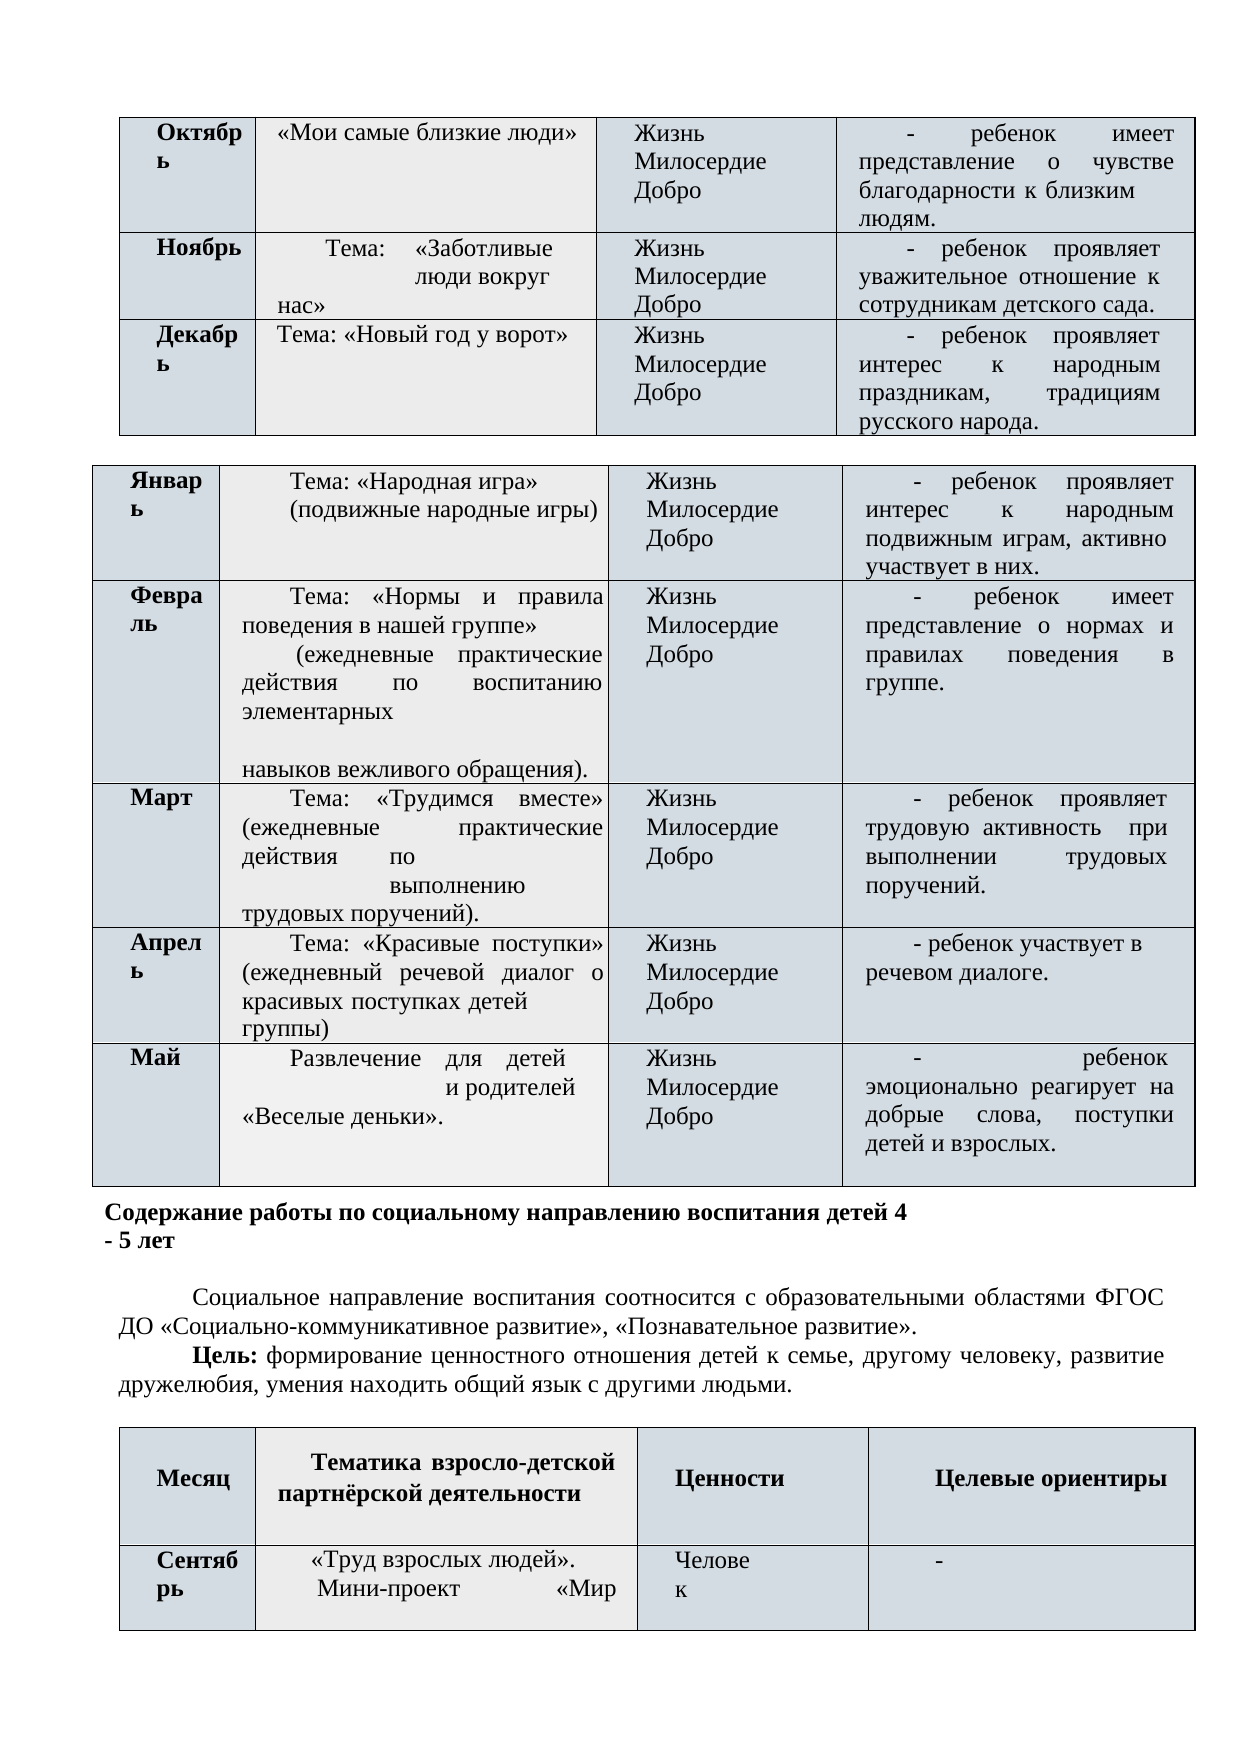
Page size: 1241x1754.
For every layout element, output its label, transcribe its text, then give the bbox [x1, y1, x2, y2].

table_cell Март [93, 784, 219, 927]
table_cell Развлечение для детей и родителей «Веселые деньки». [220, 1044, 608, 1186]
table_header Тематика взросло-детской партнёрской деятельности [256, 1428, 637, 1544]
table_cell Тема: «Нормы и правила поведения в нашей группе» (ежедневные практические действия по воспитанию элементарных навыков вежливого обращения). [220, 581, 608, 782]
table_cell Октябрь [120, 118, 255, 232]
table_cell Тема: «Трудимся вместе» (ежедневные практические действия по выполнению трудовых поручений). [220, 784, 608, 927]
table_header Жизнь Милосердие Добро [609, 466, 842, 580]
table_cell Апрель [93, 928, 219, 1042]
table_cell Тема: «Заботливые люди вокруг нас» [256, 233, 596, 319]
table_header Месяц [120, 1428, 255, 1544]
table_cell Май [93, 1044, 219, 1186]
table_header - ребенок проявляет интерес к народным подвижным играм, активно участвует в них. [843, 466, 1194, 580]
table_cell - ребенок проявляет интерес к народным праздникам, традициям русского народа. [837, 320, 1194, 435]
table_cell Жизнь Милосердие Добро [609, 581, 842, 782]
table_cell «Мои самые близкие люди» [256, 118, 596, 232]
table_cell - ребенок участвует в речевом диалоге. [843, 928, 1194, 1042]
table_cell Человек [638, 1546, 868, 1630]
table_header Ценности [638, 1428, 868, 1544]
table_cell - ребенок эмоционально реагирует на добрые слова, поступки детей и взрослых. [843, 1044, 1194, 1186]
table_cell [869, 1546, 1194, 1630]
table_cell Жизнь Милосердие Добро [609, 1044, 842, 1186]
table_cell - ребенок проявляет уважительное отношение к сотрудникам детского сада. [837, 233, 1194, 319]
table_cell Жизнь Милосердие Добро [597, 233, 836, 319]
table_cell Сентябрь [120, 1546, 255, 1630]
table_cell Декабрь [120, 320, 255, 435]
table_cell Тема: «Новый год у ворот» [256, 320, 596, 435]
text Социальное направление воспитания соотносится с образовательными областями ФГОС ДО «Социально-коммуникативное развитие», «Познавательное развитие». [118, 1282, 1166, 1340]
table_cell «Труд взрослых людей». Мини-проект «Мир [256, 1546, 637, 1630]
table_cell Жизнь Милосердие Добро [609, 784, 842, 927]
text Цель: формирование ценностного отношения детей к семье, другому человеку, развитие дружелюбия, умения находить общий язык с другими людьми. [118, 1340, 1205, 1397]
table_cell - ребенок проявляет трудовую активность при выполнении трудовых поручений. [843, 784, 1194, 927]
table_cell Тема: «Красивые поступки» (ежедневный речевой диалог о красивых поступках детей группы) [220, 928, 608, 1042]
table_cell - ребенок имеет представление о чувстве благодарности к близким людям. [837, 118, 1194, 232]
table_header Январь [93, 466, 219, 580]
table_cell Февраль [93, 581, 219, 782]
table_header Тема: «Народная игра» (подвижные народные игры) [220, 466, 608, 580]
table_cell Ноябрь [120, 233, 255, 319]
table_header Целевые ориентиры [869, 1428, 1194, 1544]
subtitle Содержание работы по социальному направлению воспитания детей 4 - 5 лет [104, 1197, 910, 1254]
table_cell Жизнь Милосердие Добро [609, 928, 842, 1042]
table_cell Жизнь Милосердие Добро [597, 320, 836, 435]
table_cell - ребенок имеет представление о нормах и правилах поведения в группе. [843, 581, 1194, 782]
table_cell Жизнь Милосердие Добро [597, 118, 836, 232]
